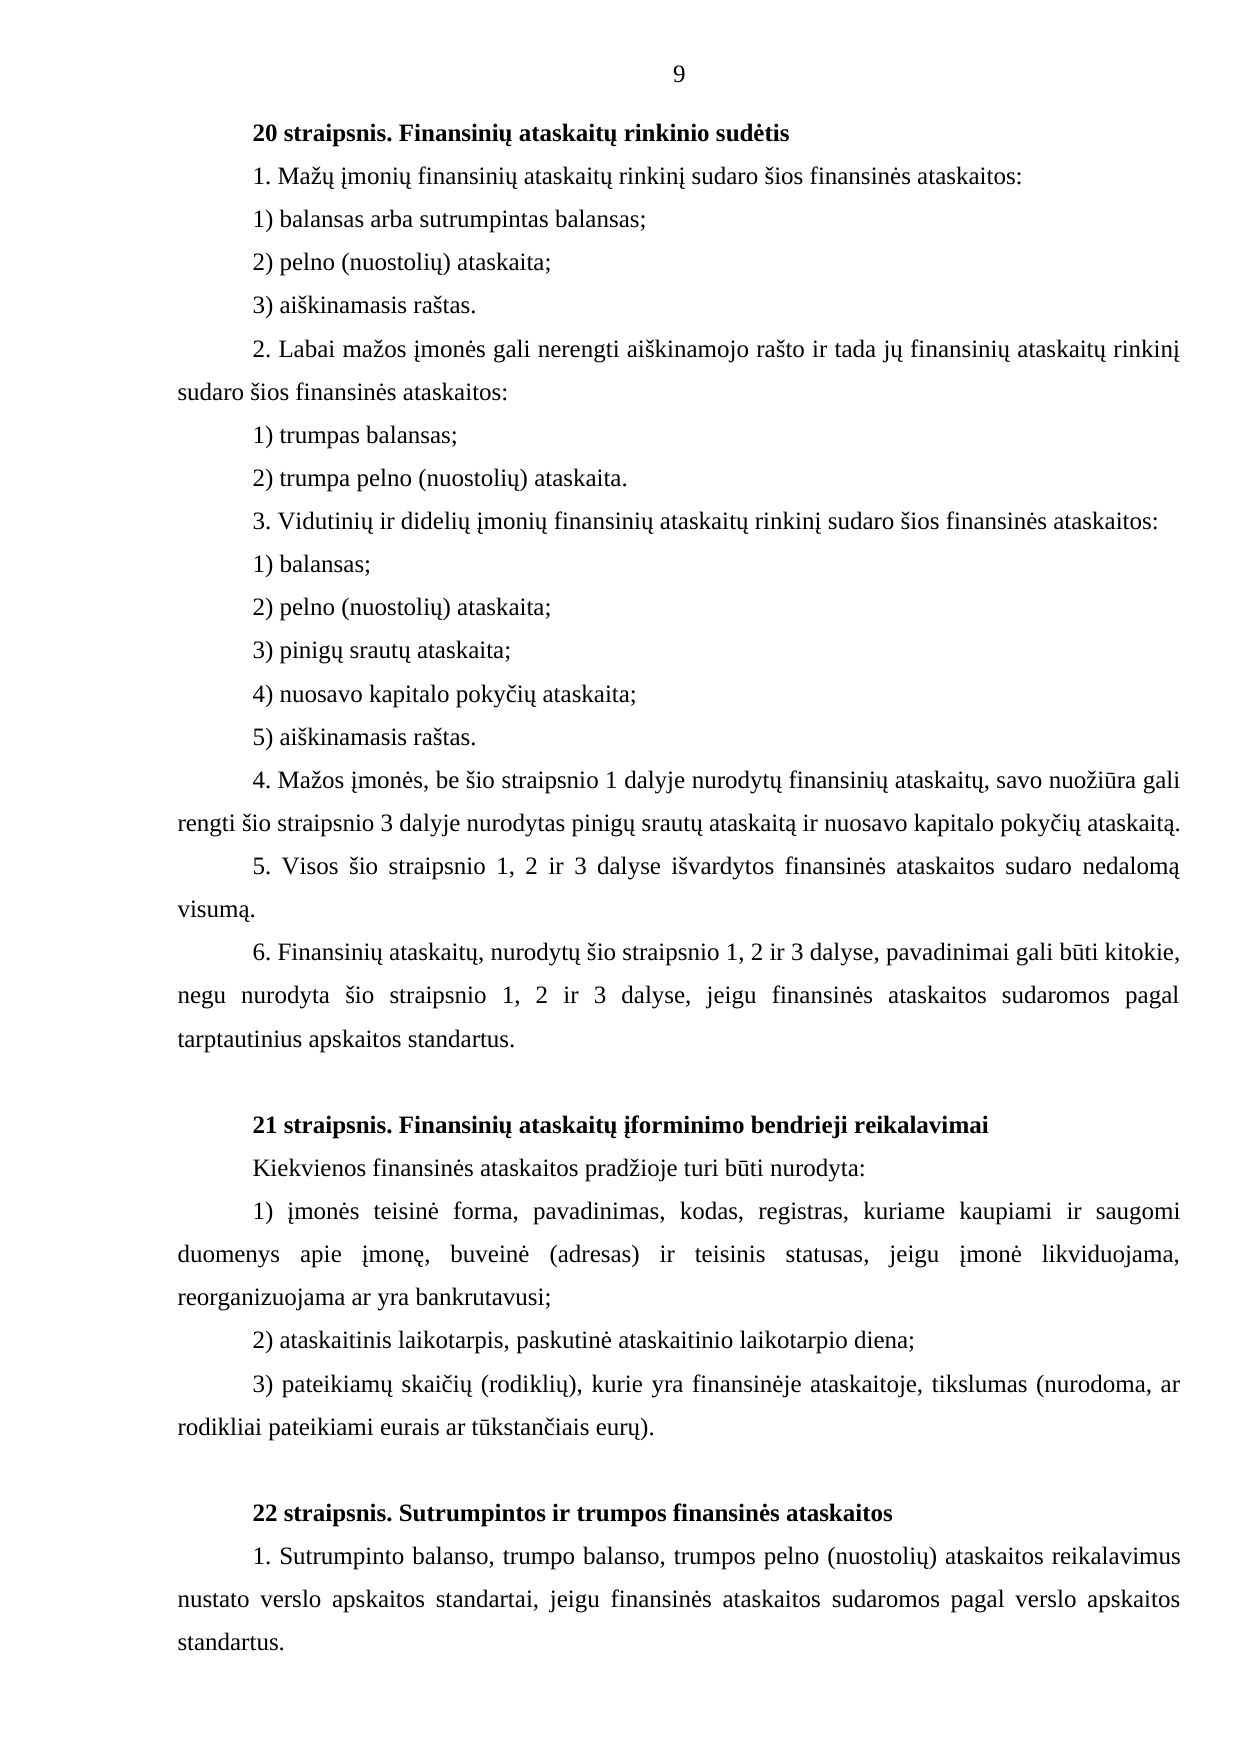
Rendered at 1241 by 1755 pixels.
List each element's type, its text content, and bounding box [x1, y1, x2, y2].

text 1. Sutrumpinto balanso, trumpo balanso, trumpos pelno (nuostolių) ataskaitos reikalavimus nustato verslo apskaitos standartai, jeigu finansinės ataskaitos sudaromos pagal verslo apskaitos standartus. [177, 1541, 1181, 1656]
text 4. Mažos įmonės, be šio straipsnio 1 dalyje nurodytų finansinių ataskaitų, savo nuožiūra gali rengti šio straipsnio 3 dalyje nurodytas pinigų srautų ataskaitą ir nuosavo kapitalo pokyčių ataskaitą. [177, 765, 1181, 837]
text 5) aiškinamasis raštas. [177, 722, 1181, 751]
text 1) trumpas balansas; [177, 420, 1181, 449]
text 3. Vidutinių ir didelių įmonių finansinių ataskaitų rinkinį sudaro šios finansinės ataskaitos: [177, 506, 1181, 535]
text 22 straipsnis. Sutrumpintos ir trumpos finansinės ataskaitos [177, 1498, 1181, 1527]
text 2) pelno (nuostolių) ataskaita; [177, 592, 1181, 621]
text 1. Mažų įmonių finansinių ataskaitų rinkinį sudaro šios finansinės ataskaitos: [177, 161, 1181, 190]
text 1) balansas arba sutrumpintas balansas; [177, 204, 1181, 233]
text 4) nuosavo kapitalo pokyčių ataskaita; [177, 679, 1181, 707]
text 6. Finansinių ataskaitų, nurodytų šio straipsnio 1, 2 ir 3 dalyse, pavadinimai gali būti kitokie, negu nurodyta šio straipsnio 1, 2 ir 3 dalyse, jeigu finansinės ataskaitos sudaromos pagal tarptautinius apskaitos standartus. [177, 937, 1181, 1052]
text 3) pateikiamų skaičių (rodiklių), kurie yra finansinėje ataskaitoje, tikslumas (nurodoma, ar rodikliai pateikiami eurais ar tūkstančiais eurų). [177, 1369, 1181, 1441]
text 21 straipsnis. Finansinių ataskaitų įforminimo bendrieji reikalavimai [177, 1110, 1181, 1139]
text 2. Labai mažos įmonės gali nerengti aiškinamojo rašto ir tada jų finansinių ataskaitų rinkinį sudaro šios finansinės ataskaitos: [177, 334, 1181, 406]
text 3) aiškinamasis raštas. [177, 291, 1181, 319]
text 20 straipsnis. Finansinių ataskaitų rinkinio sudėtis [177, 118, 1181, 147]
text 1) balansas; [177, 549, 1181, 578]
text Kiekvienos finansinės ataskaitos pradžioje turi būti nurodyta: [177, 1153, 1181, 1182]
text 5. Visos šio straipsnio 1, 2 ir 3 dalyse išvardytos finansinės ataskaitos sudaro nedalomą visumą. [177, 851, 1181, 923]
text 2) ataskaitinis laikotarpis, paskutinė ataskaitinio laikotarpio diena; [177, 1326, 1181, 1354]
text 1) įmonės teisinė forma, pavadinimas, kodas, registras, kuriame kaupiami ir saugomi duomenys apie įmonę, buveinė (adresas) ir teisinis statusas, jeigu įmonė likviduojama, reorganizuojama ar yra bankrutavusi; [177, 1196, 1181, 1311]
text 2) pelno (nuostolių) ataskaita; [177, 247, 1181, 276]
text 3) pinigų srautų ataskaita; [177, 636, 1181, 664]
text 2) trumpa pelno (nuostolių) ataskaita. [177, 463, 1181, 492]
